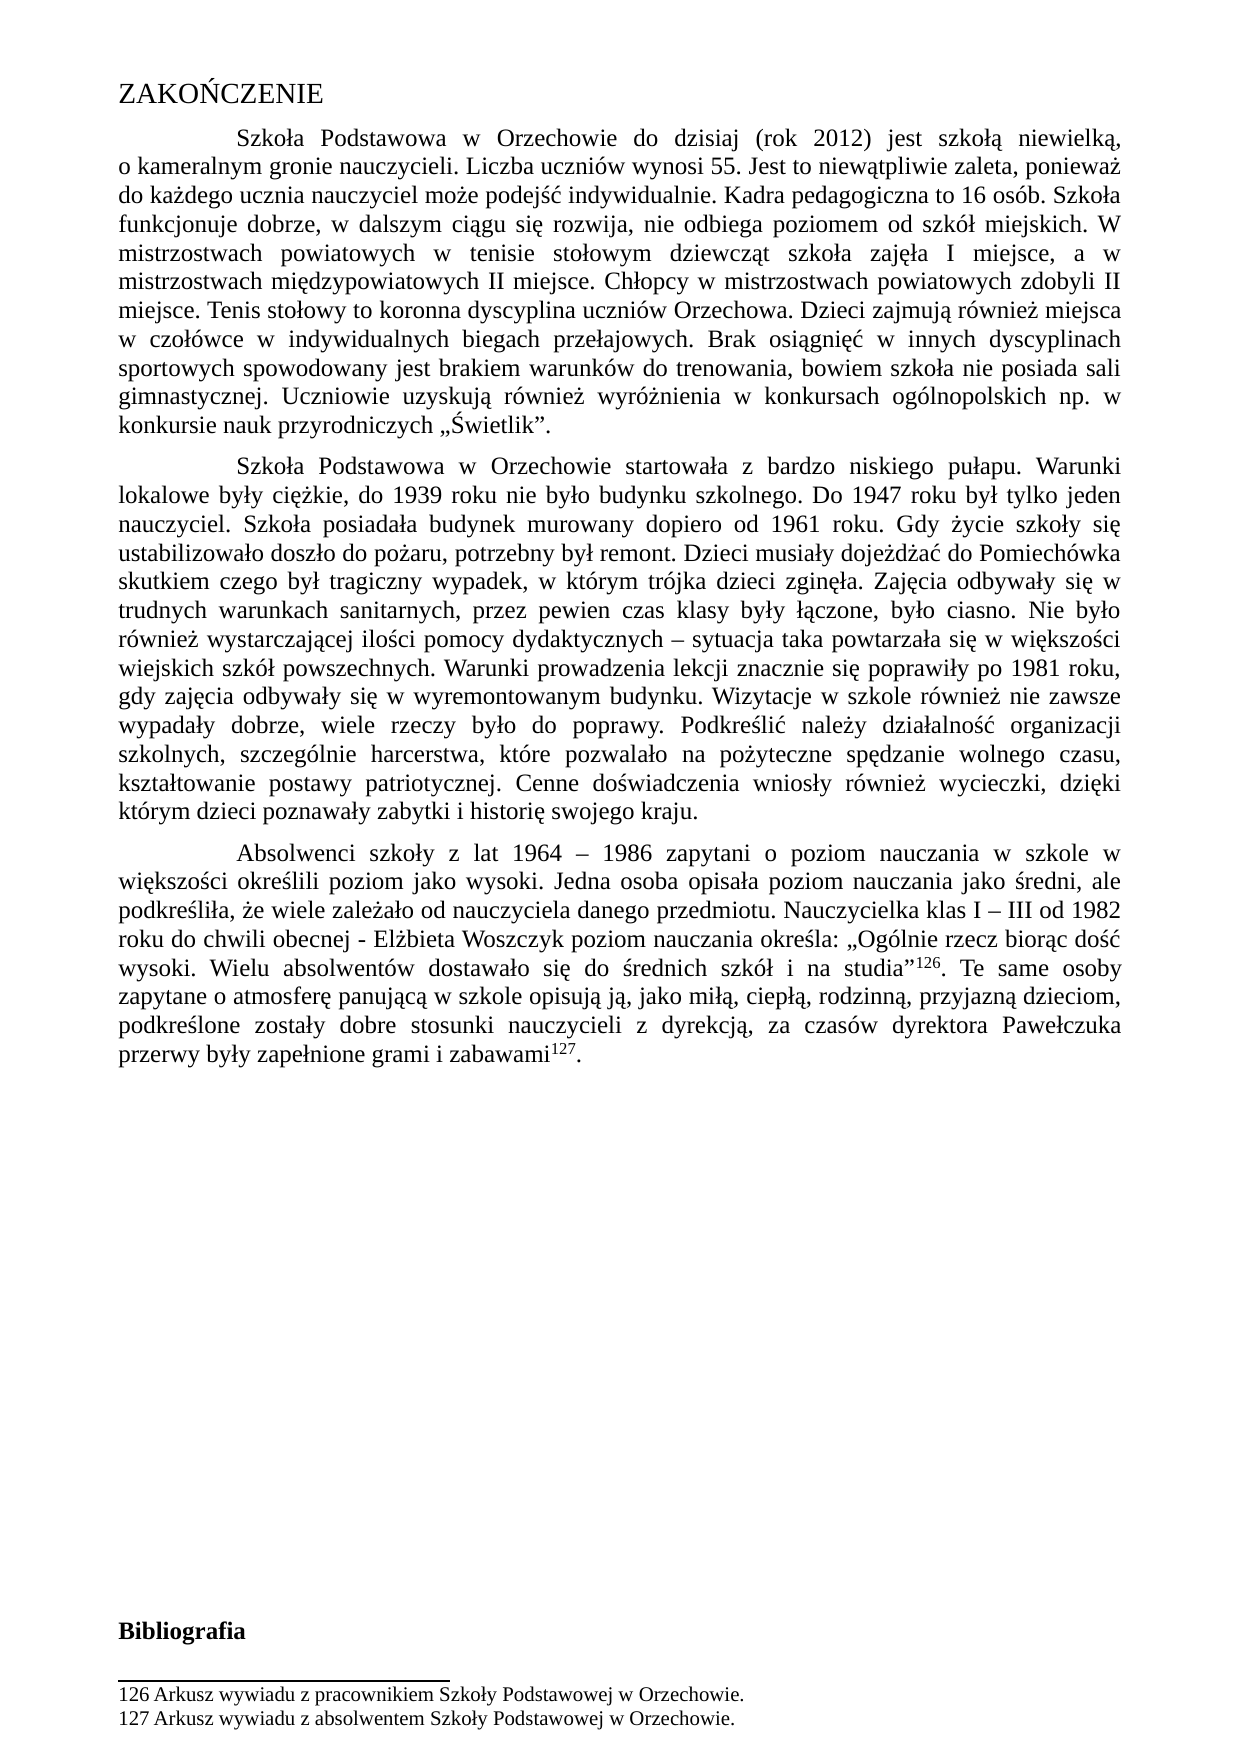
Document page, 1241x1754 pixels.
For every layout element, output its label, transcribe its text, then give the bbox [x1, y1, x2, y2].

text Bibliografia [118, 1616, 1122, 1645]
text Arkusz wywiadu z absolwentem Szkoły Podstawowej w Orzechowie. [118, 1706, 1122, 1730]
text Arkusz wywiadu z pracownikiem Szkoły Podstawowej w Orzechowie. [118, 1682, 1122, 1706]
text ZAKOŃCZENIE [118, 77, 1122, 110]
text Absolwenci szkoły z lat 1964 – 1986 zapytani o poziom nauczania w szkole w większości określili poziom jako wysoki. Jedna osoba opisała poziom nauczania jako średni, ale podkreśliła, że wiele zależało od nauczyciela danego przedmiotu. Nauczycielka klas I – III od 1982 roku do chwili obecnej - Elżbieta Woszczyk poziom nauczania określa: „Ogólnie rzecz biorąc dość wysoki. Wielu absolwentów dostawało się do średnich szkół i na studia”. Te same osoby zapytane o atmosferę panującą w szkole opisują ją, jako miłą, ciepłą, rodzinną, przyjazną dzieciom, podkreślone zostały dobre stosunki nauczycieli z dyrekcją, za czasów dyrektora Pawełczuka przerwy były zapełnione grami i zabawami. [118, 838, 1122, 1068]
text Szkoła Podstawowa w Orzechowie do dzisiaj (rok 2012) jest szkołą niewielką, o kameralnym gronie nauczycieli. Liczba uczniów wynosi 55. Jest to niewątpliwie zaleta, ponieważ do każdego ucznia nauczyciel może podejść indywidualnie. Kadra pedagogiczna to 16 osób. Szkoła funkcjonuje dobrze, w dalszym ciągu się rozwija, nie odbiega poziomem od szkół miejskich. W mistrzostwach powiatowych w tenisie stołowym dziewcząt szkoła zajęła I miejsce, a w mistrzostwach międzypowiatowych II miejsce. Chłopcy w mistrzostwach powiatowych zdobyli II miejsce. Tenis stołowy to koronna dyscyplina uczniów Orzechowa. Dzieci zajmują również miejsca w czołówce w indywidualnych biegach przełajowych. Brak osiągnięć w innych dyscyplinach sportowych spowodowany jest brakiem warunków do trenowania, bowiem szkoła nie posiada sali gimnastycznej. Uczniowie uzyskują również wyróżnienia w konkursach ogólnopolskich np. w konkursie nauk przyrodniczych „Świetlik”. [118, 123, 1122, 439]
text Szkoła Podstawowa w Orzechowie startowała z bardzo niskiego pułapu. Warunki lokalowe były ciężkie, do 1939 roku nie było budynku szkolnego. Do 1947 roku był tylko jeden nauczyciel. Szkoła posiadała budynek murowany dopiero od 1961 roku. Gdy życie szkoły się ustabilizowało doszło do pożaru, potrzebny był remont. Dzieci musiały dojeżdżać do Pomiechówka skutkiem czego był tragiczny wypadek, w którym trójka dzieci zginęła. Zajęcia odbywały się w trudnych warunkach sanitarnych, przez pewien czas klasy były łączone, było ciasno. Nie było również wystarczającej ilości pomocy dydaktycznych – sytuacja taka powtarzała się w większości wiejskich szkół powszechnych. Warunki prowadzenia lekcji znacznie się poprawiły po 1981 roku, gdy zajęcia odbywały się w wyremontowanym budynku. Wizytacje w szkole również nie zawsze wypadały dobrze, wiele rzeczy było do poprawy. Podkreślić należy działalność organizacji szkolnych, szczególnie harcerstwa, które pozwalało na pożyteczne spędzanie wolnego czasu, kształtowanie postawy patriotycznej. Cenne doświadczenia wniosły również wycieczki, dzięki którym dzieci poznawały zabytki i historię swojego kraju. [118, 451, 1122, 825]
